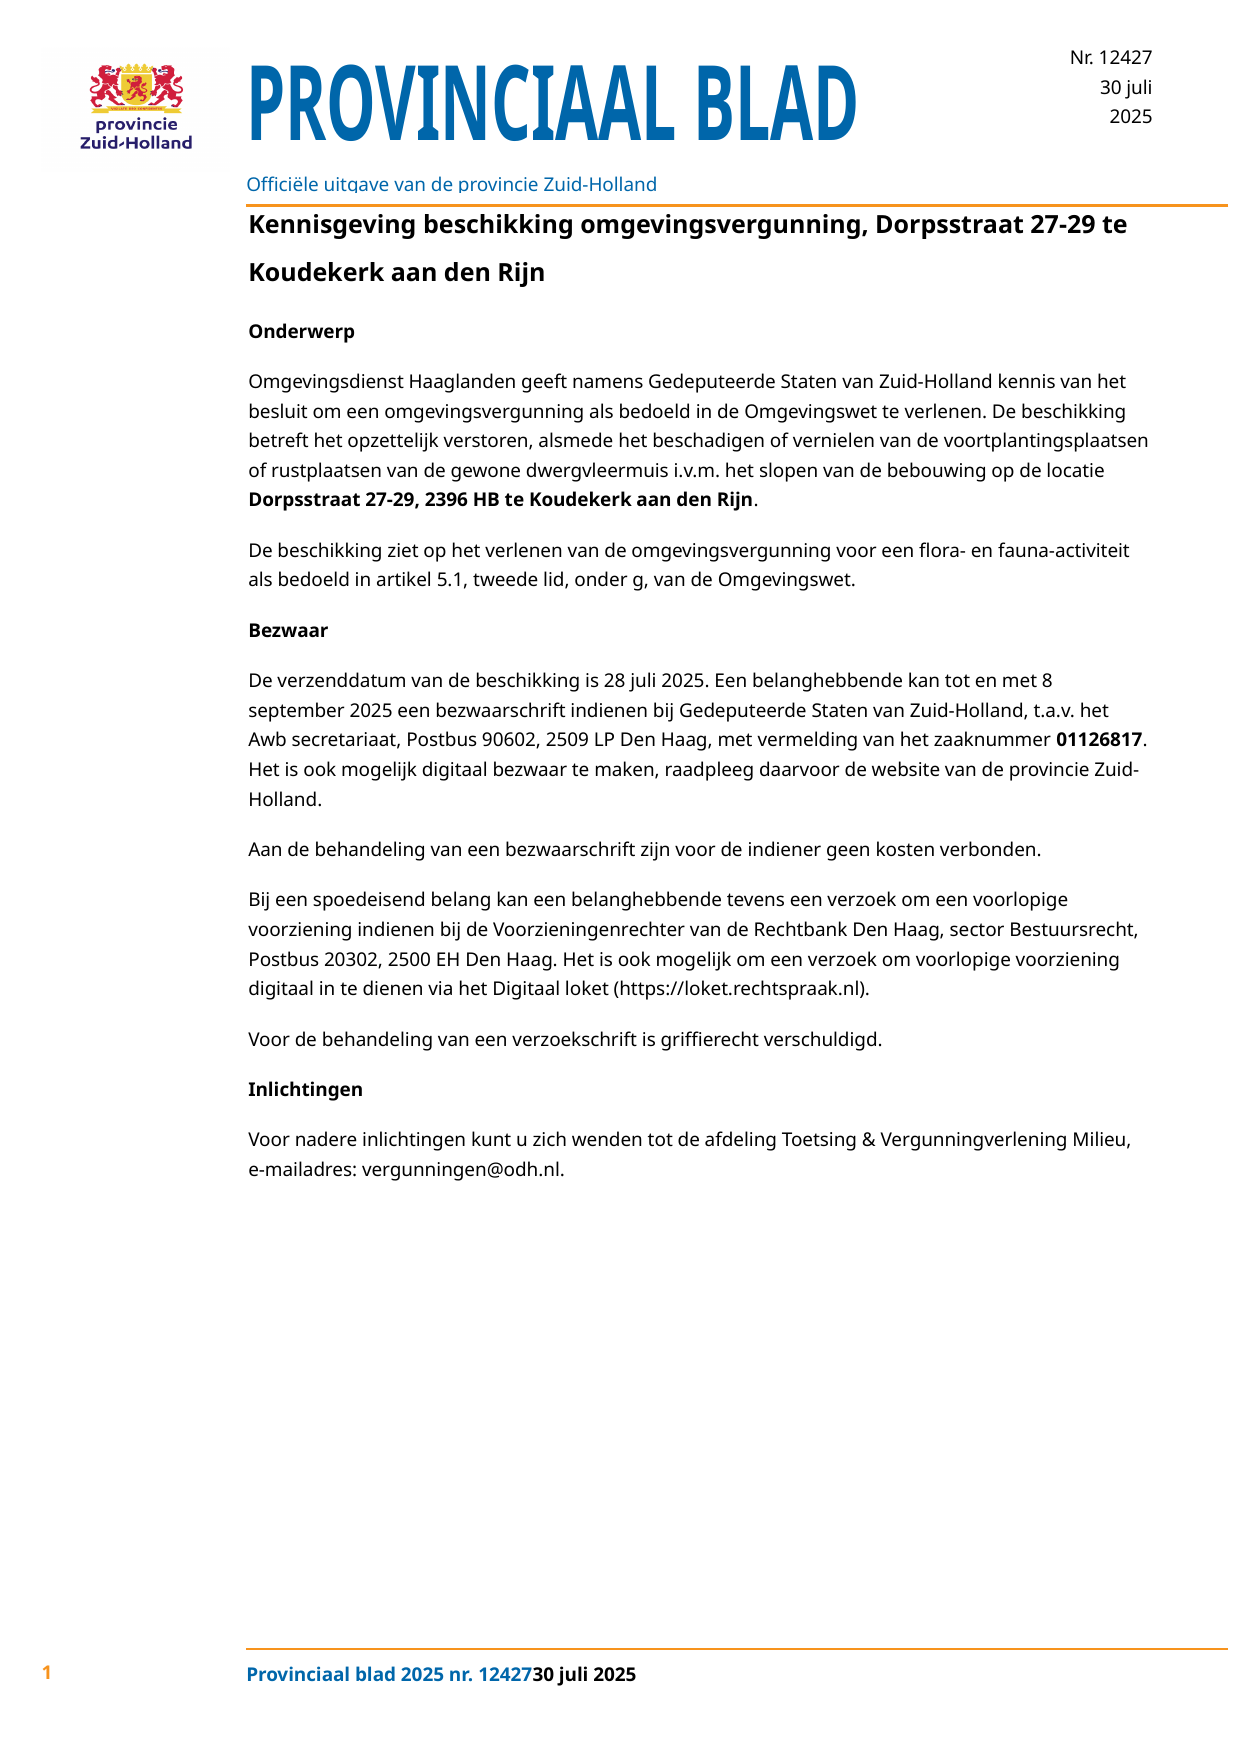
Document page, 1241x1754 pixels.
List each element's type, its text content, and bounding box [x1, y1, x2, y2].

text Voor de behandeling van een verzoekschrift is griffierecht verschuldigd. [248, 1026, 1152, 1052]
text Bezwaar [248, 617, 1152, 643]
text Onderwerp [248, 318, 1152, 344]
text Aan de behandeling van een bezwaarschrift zijn voor de indiener geen kosten verbonden. [248, 836, 1152, 862]
text Kennisgeving beschikking omgevingsvergunning, Dorpsstraat 27-29 te Koudekerk aan den Rijn [248, 207, 1152, 288]
text Bij een spoedeisend belang kan een belanghebbende tevens een verzoek om een voorlopige voorziening indienen bij de Voorzieningenrechter van de Rechtbank Den Haag, sector Bestuursrecht, Postbus 20302, 2500 EH Den Haag. Het is ook mogelijk om een verzoek om voorlopige voorziening digitaal in te dienen via het Digitaal loket (https://loket.rechtspraak.nl). [248, 887, 1152, 1001]
text De verzenddatum van de beschikking is 28 juli 2025. Een belanghebbende kan tot en met 8 september 2025 een bezwaarschrift indienen bij Gedeputeerde Staten van Zuid-Holland, t.a.v. het Awb secretariaat, Postbus 90602, 2509 LP Den Haag, met vermelding van het zaaknummer 01126817. Het is ook mogelijk digitaal bezwaar te maken, raadpleeg daarvoor de website van de provincie Zuid-Holland. [248, 667, 1152, 812]
text Voor nadere inlichtingen kunt u zich wenden tot de afdeling Toetsing & Vergunningverlening Milieu, e-mailadres: vergunningen@odh.nl. [248, 1127, 1152, 1182]
text Inlichtingen [248, 1076, 1152, 1102]
picture [41, 47, 231, 172]
text Omgevingsdienst Haaglanden geeft namens Gedeputeerde Staten van Zuid-Holland kennis van het besluit om een omgevingsvergunning als bedoeld in de Omgevingswet te verlenen. De beschikking betreft het opzettelijk verstoren, alsmede het beschadigen of vernielen van de voortplantingsplaatsen of rustplaatsen van de gewone dwergvleermuis i.v.m. het slopen van de bebouwing op de locatie Dorpsstraat 27-29, 2396 HB te Koudekerk aan den Rijn. [248, 368, 1152, 512]
text De beschikking ziet op het verlenen van de omgevingsvergunning voor een flora- en fauna-activiteit als bedoeld in artikel 5.1, tweede lid, onder g, van de Omgevingswet. [248, 537, 1152, 592]
